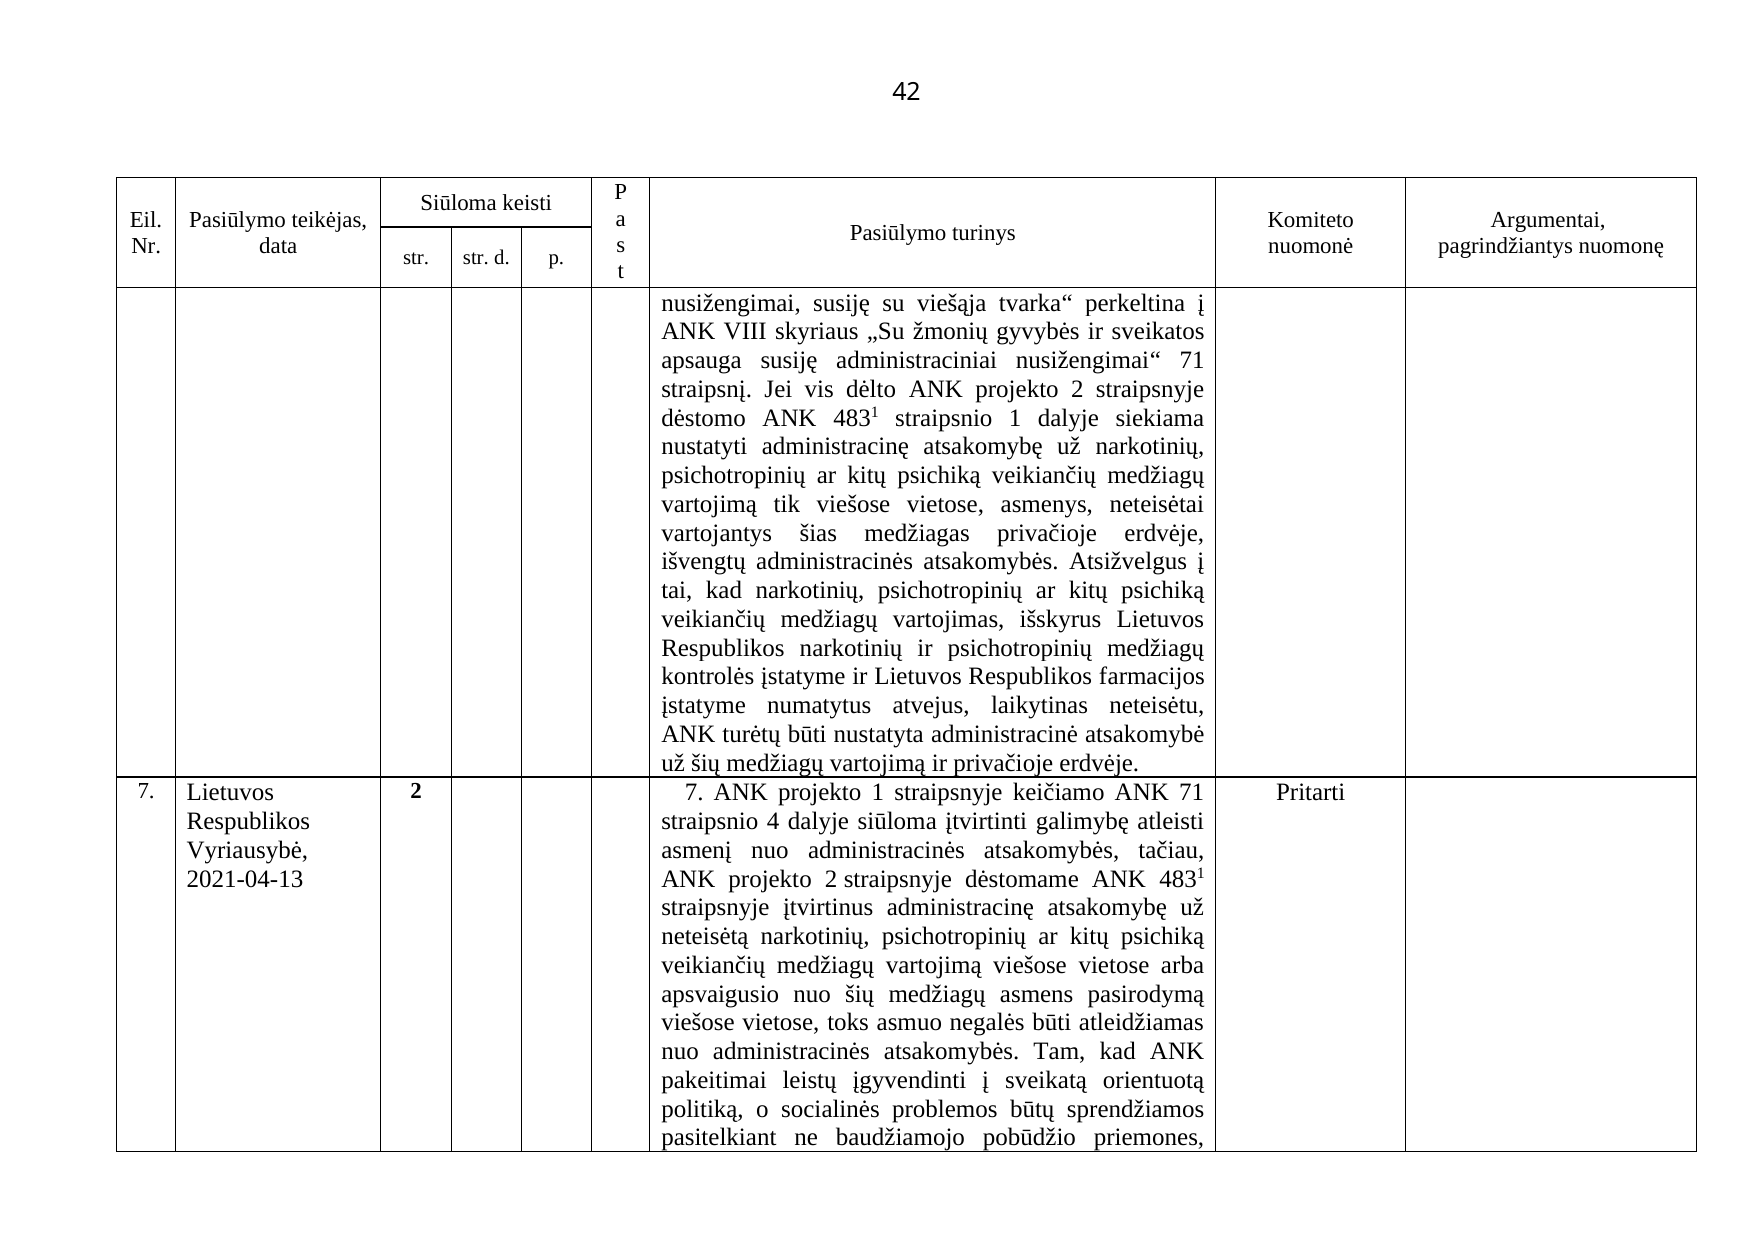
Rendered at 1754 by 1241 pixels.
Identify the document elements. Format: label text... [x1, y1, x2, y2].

table_cell 2 [381, 778, 451, 1151]
table_header Komiteto nuomonė [1216, 178, 1405, 287]
table_header Siūloma keisti [381, 178, 591, 226]
table_cell 7. ANK projekto 1 straipsnyje keičiamo ANK 71 straipsnio 4 dalyje siūloma įtvirtinti galimybę atleisti asmenį nuo administracinės atsakomybės, tačiau, ANK projekto 2 straipsnyje dėstomame ANK 4831 straipsnyje įtvirtinus administracinę atsakomybę už neteisėtą narkotinių, psichotropinių ar kitų psichiką veikiančių medžiagų vartojimą viešose vietose arba apsvaigusio nuo šių medžiagų asmens pasirodymą viešose vietose, toks asmuo negalės būti atleidžiamas nuo administracinės atsakomybės. Tam, kad ANK pakeitimai leistų įgyvendinti į sveikatą orientuotą politiką, o socialinės problemos būtų sprendžiamos pasitelkiant ne baudžiamojo pobūdžio priemones, [650, 778, 1215, 1151]
table_cell Lietuvos Respublikos Vyriausybė, 2021-04-13 [176, 778, 380, 1151]
table_cell [381, 288, 451, 776]
table_cell [592, 288, 649, 776]
table_cell str. d. [452, 228, 521, 287]
table_cell [522, 288, 591, 776]
table_header Pastabos [592, 178, 649, 287]
table_header Eil. Nr. [117, 178, 175, 287]
table_cell [592, 778, 649, 1151]
table_cell str. [381, 228, 451, 287]
table_cell [117, 288, 175, 776]
table_header Pasiūlymo teikėjas, data [176, 178, 380, 287]
table_cell [452, 778, 521, 1151]
table_cell Pritarti [1216, 778, 1405, 1151]
table_header Argumentai, pagrindžiantys nuomonę [1406, 178, 1696, 287]
table_header Pasiūlymo turinys [650, 178, 1215, 287]
table_cell [522, 778, 591, 1151]
table_cell p. [522, 228, 591, 287]
table_cell [176, 288, 380, 776]
table_cell nusižengimai, susiję su viešąja tvarka“ perkeltina į ANK VIII skyriaus „Su žmonių gyvybės ir sveikatos apsauga susiję administraciniai nusižengimai“ 71 straipsnį. Jei vis dėlto ANK projekto 2 straipsnyje dėstomo ANK 4831 straipsnio 1 dalyje siekiama nustatyti administracinę atsakomybę už narkotinių, psichotropinių ar kitų psichiką veikiančių medžiagų vartojimą tik viešose vietose, asmenys, neteisėtai vartojantys šias medžiagas privačioje erdvėje, išvengtų administracinės atsakomybės. Atsižvelgus į tai, kad narkotinių, psichotropinių ar kitų psichiką veikiančių medžiagų vartojimas, išskyrus Lietuvos Respublikos narkotinių ir psichotropinių medžiagų kontrolės įstatyme ir Lietuvos Respublikos farmacijos įstatyme numatytus atvejus, laikytinas neteisėtu, ANK turėtų būti nustatyta administracinė atsakomybė už šių medžiagų vartojimą ir privačioje erdvėje. [650, 288, 1215, 776]
table_cell [1216, 288, 1405, 776]
table_cell 7. [117, 778, 175, 1151]
table_cell [1406, 288, 1696, 776]
table_cell [452, 288, 521, 776]
table_cell [1406, 778, 1696, 1151]
